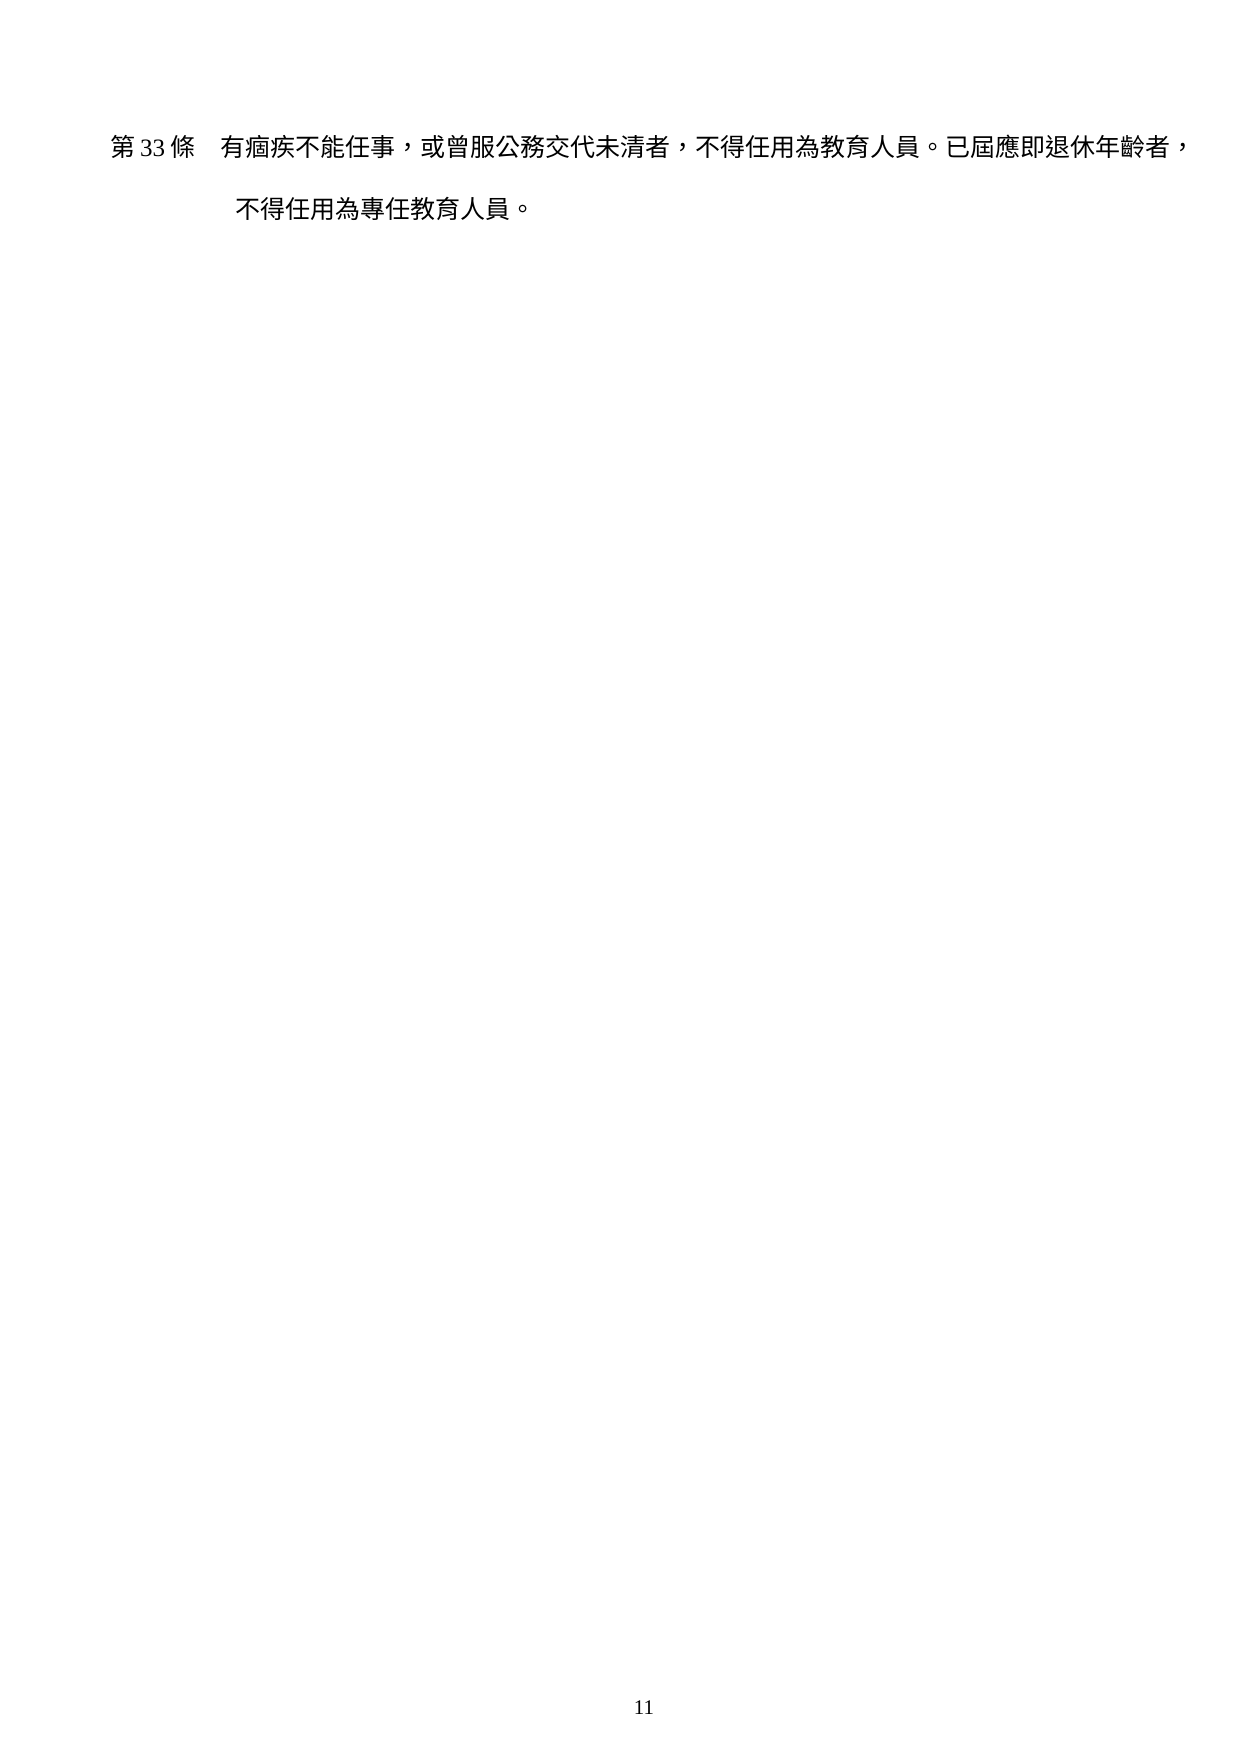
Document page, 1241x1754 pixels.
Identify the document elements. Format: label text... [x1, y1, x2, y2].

text 第33條 有痼疾不能任事，或曾服公務交代未清者，不得任用為教育人員。已屆應即退休年齡者，不得任用為專任教育人員。 [110, 104, 1181, 229]
